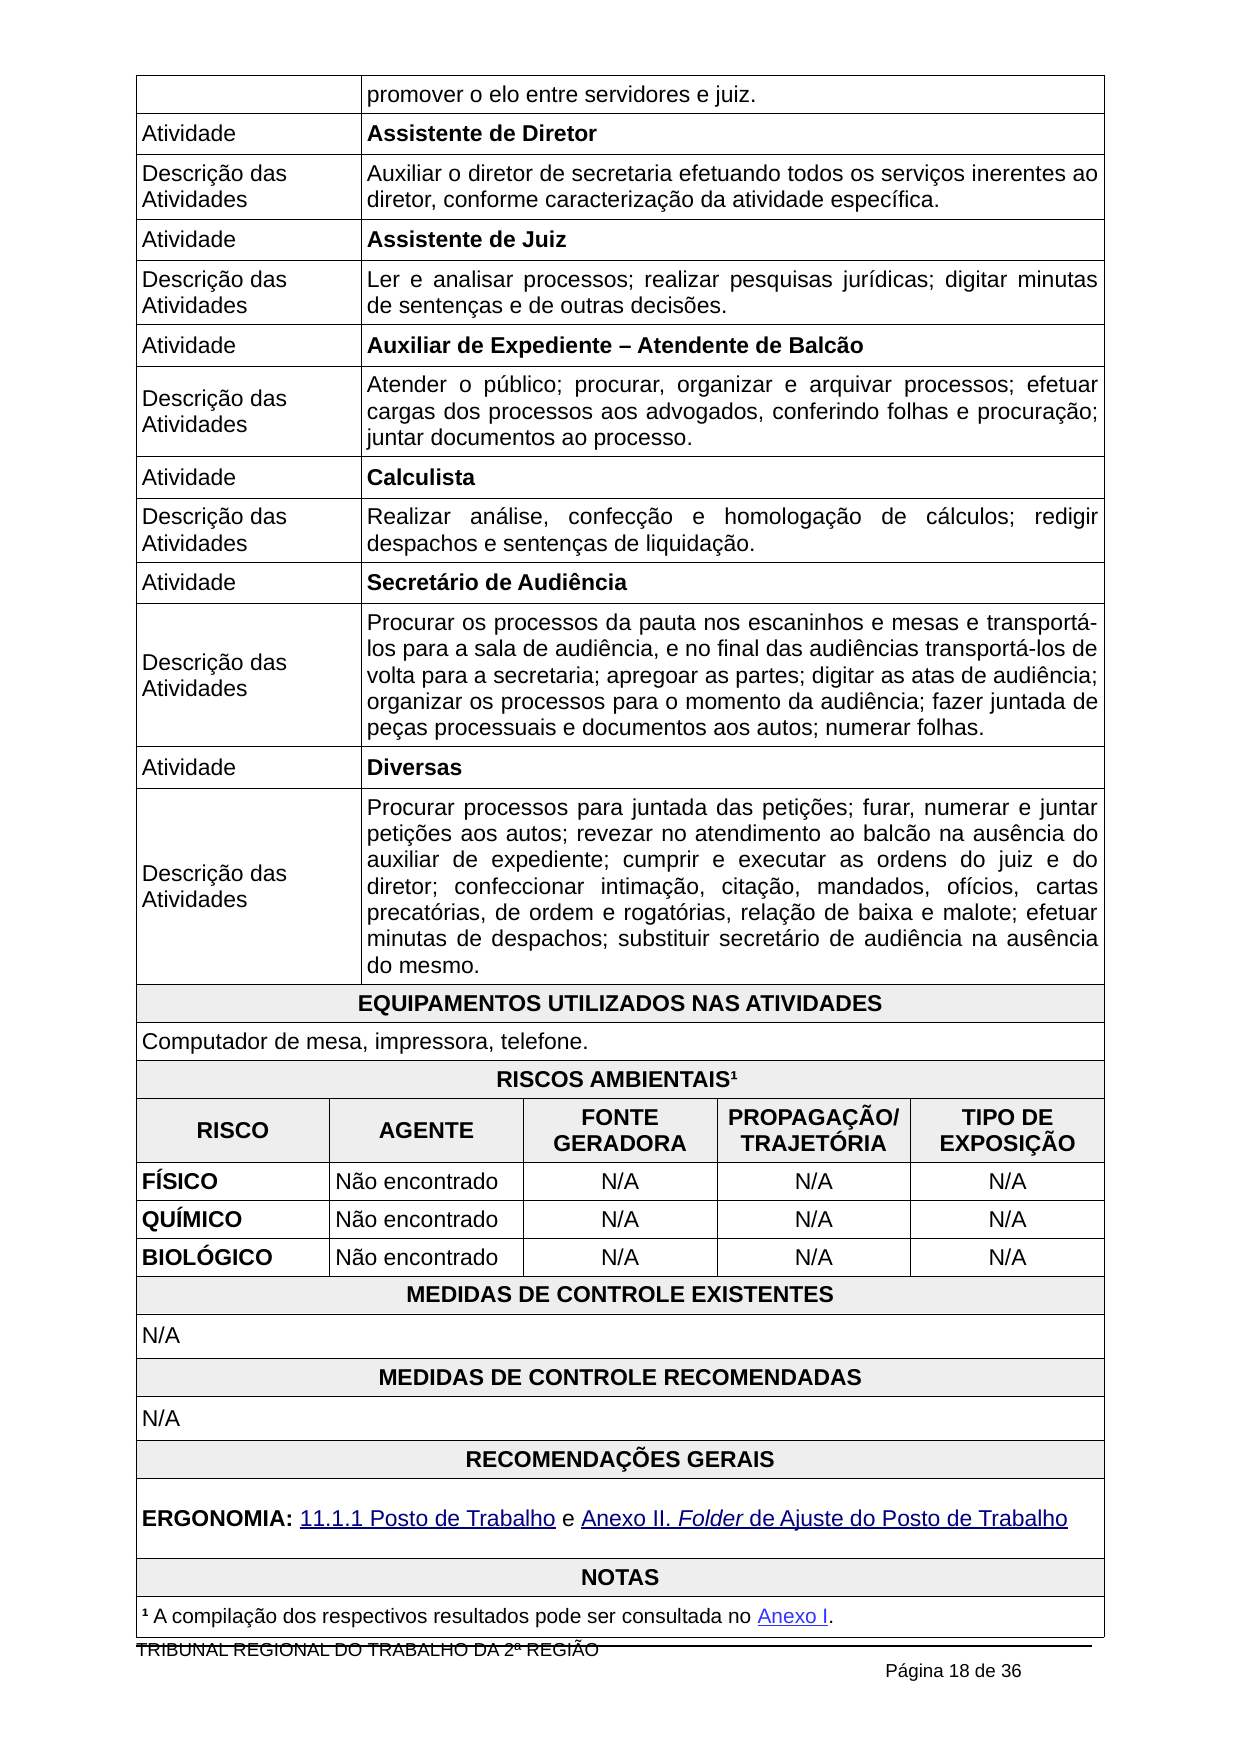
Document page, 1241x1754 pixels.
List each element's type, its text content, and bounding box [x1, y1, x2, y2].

table_cell Descrição das Atividades [137, 261, 361, 324]
table_cell ¹ A compilação dos respectivos resultados pode ser consultada no Anexo I. [137, 1597, 1104, 1637]
table_cell N/A [911, 1239, 1104, 1276]
table_cell N/A [137, 1397, 1104, 1440]
table_cell Atender o público; procurar, organizar e arquivar processos; efetuar cargas dos processos aos advogados, conferindo folhas e procuração; juntar documentos ao processo. [362, 367, 1104, 456]
table_cell promover o elo entre servidores e juiz. [362, 76, 1104, 113]
table_cell QUÍMICO [137, 1201, 329, 1238]
table_cell Computador de mesa, impressora, telefone. [137, 1023, 1104, 1060]
table_cell FÍSICO [137, 1163, 329, 1200]
table_cell [137, 76, 361, 113]
table_cell Procurar processos para juntada das petições; furar, numerar e juntar petições aos autos; revezar no atendimento ao balcão na ausência do auxiliar de expediente; cumprir e executar as ordens do juiz e do diretor; confeccionar intimação, citação, mandados, ofícios, cartas precatórias, de ordem e rogatórias, relação de baixa e malote; efetuar minutas de despachos; substituir secretário de audiência na ausência do mesmo. [362, 789, 1104, 984]
table_cell Não encontrado [330, 1163, 523, 1200]
table_cell N/A [718, 1201, 910, 1238]
table_cell N/A [718, 1239, 910, 1276]
table_cell Atividade [137, 563, 361, 603]
table_cell AGENTE [330, 1099, 523, 1162]
table_cell Assistente de Diretor [362, 114, 1104, 154]
table_cell RECOMENDAÇÕES GERAIS [137, 1441, 1104, 1478]
table_cell Secretário de Audiência [362, 563, 1104, 603]
table_cell NOTAS [137, 1559, 1104, 1596]
table_cell Diversas [362, 747, 1104, 788]
table_cell Atividade [137, 114, 361, 154]
table_cell Procurar os processos da pauta nos escaninhos e mesas e transportá-los para a sala de audiência, e no final das audiências transportá-los de volta para a secretaria; apregoar as partes; digitar as atas de audiência; organizar os processos para o momento da audiência; fazer juntada de peças processuais e documentos aos autos; numerar folhas. [362, 604, 1104, 746]
table_cell N/A [718, 1163, 910, 1200]
table_cell N/A [137, 1315, 1104, 1358]
table_cell Descrição das Atividades [137, 604, 361, 746]
table_cell Descrição das Atividades [137, 789, 361, 984]
table_cell EQUIPAMENTOS UTILIZADOS NAS ATIVIDADES [137, 985, 1104, 1022]
table_cell Ler e analisar processos; realizar pesquisas jurídicas; digitar minutas de sentenças e de outras decisões. [362, 261, 1104, 324]
table_cell Atividade [137, 747, 361, 788]
table_cell Atividade [137, 220, 361, 260]
table_cell Atividade [137, 457, 361, 497]
table_cell Descrição das Atividades [137, 367, 361, 456]
table_cell N/A [911, 1201, 1104, 1238]
table_cell BIOLÓGICO [137, 1239, 329, 1276]
table_cell N/A [911, 1163, 1104, 1200]
table_cell ERGONOMIA: 11.1.1 Posto de Trabalho e Anexo II. Folder de Ajuste do Posto de Trabalho [137, 1479, 1104, 1558]
table_cell FONTE GERADORA [524, 1099, 717, 1162]
table_cell Auxiliar o diretor de secretaria efetuando todos os serviços inerentes ao diretor, conforme caracterização da atividade específica. [362, 155, 1104, 218]
table_cell N/A [524, 1201, 717, 1238]
table_cell Descrição das Atividades [137, 499, 361, 562]
table_cell Descrição das Atividades [137, 155, 361, 218]
table_cell RISCOS AMBIENTAIS¹ [137, 1061, 1104, 1098]
table_cell TIPO DE EXPOSIÇÃO [911, 1099, 1104, 1162]
table_cell Atividade [137, 325, 361, 366]
table_cell MEDIDAS DE CONTROLE EXISTENTES [137, 1277, 1104, 1313]
table_cell Não encontrado [330, 1201, 523, 1238]
table_cell Realizar análise, confecção e homologação de cálculos; redigir despachos e sentenças de liquidação. [362, 499, 1104, 562]
table_cell MEDIDAS DE CONTROLE RECOMENDADAS [137, 1359, 1104, 1396]
table_cell RISCO [137, 1099, 329, 1162]
table_cell PROPAGAÇÃO/ TRAJETÓRIA [718, 1099, 910, 1162]
table_cell Calculista [362, 457, 1104, 497]
table_cell Assistente de Juiz [362, 220, 1104, 260]
table_cell N/A [524, 1163, 717, 1200]
table_cell Auxiliar de Expediente – Atendente de Balcão [362, 325, 1104, 366]
table_cell N/A [524, 1239, 717, 1276]
table_cell Não encontrado [330, 1239, 523, 1276]
